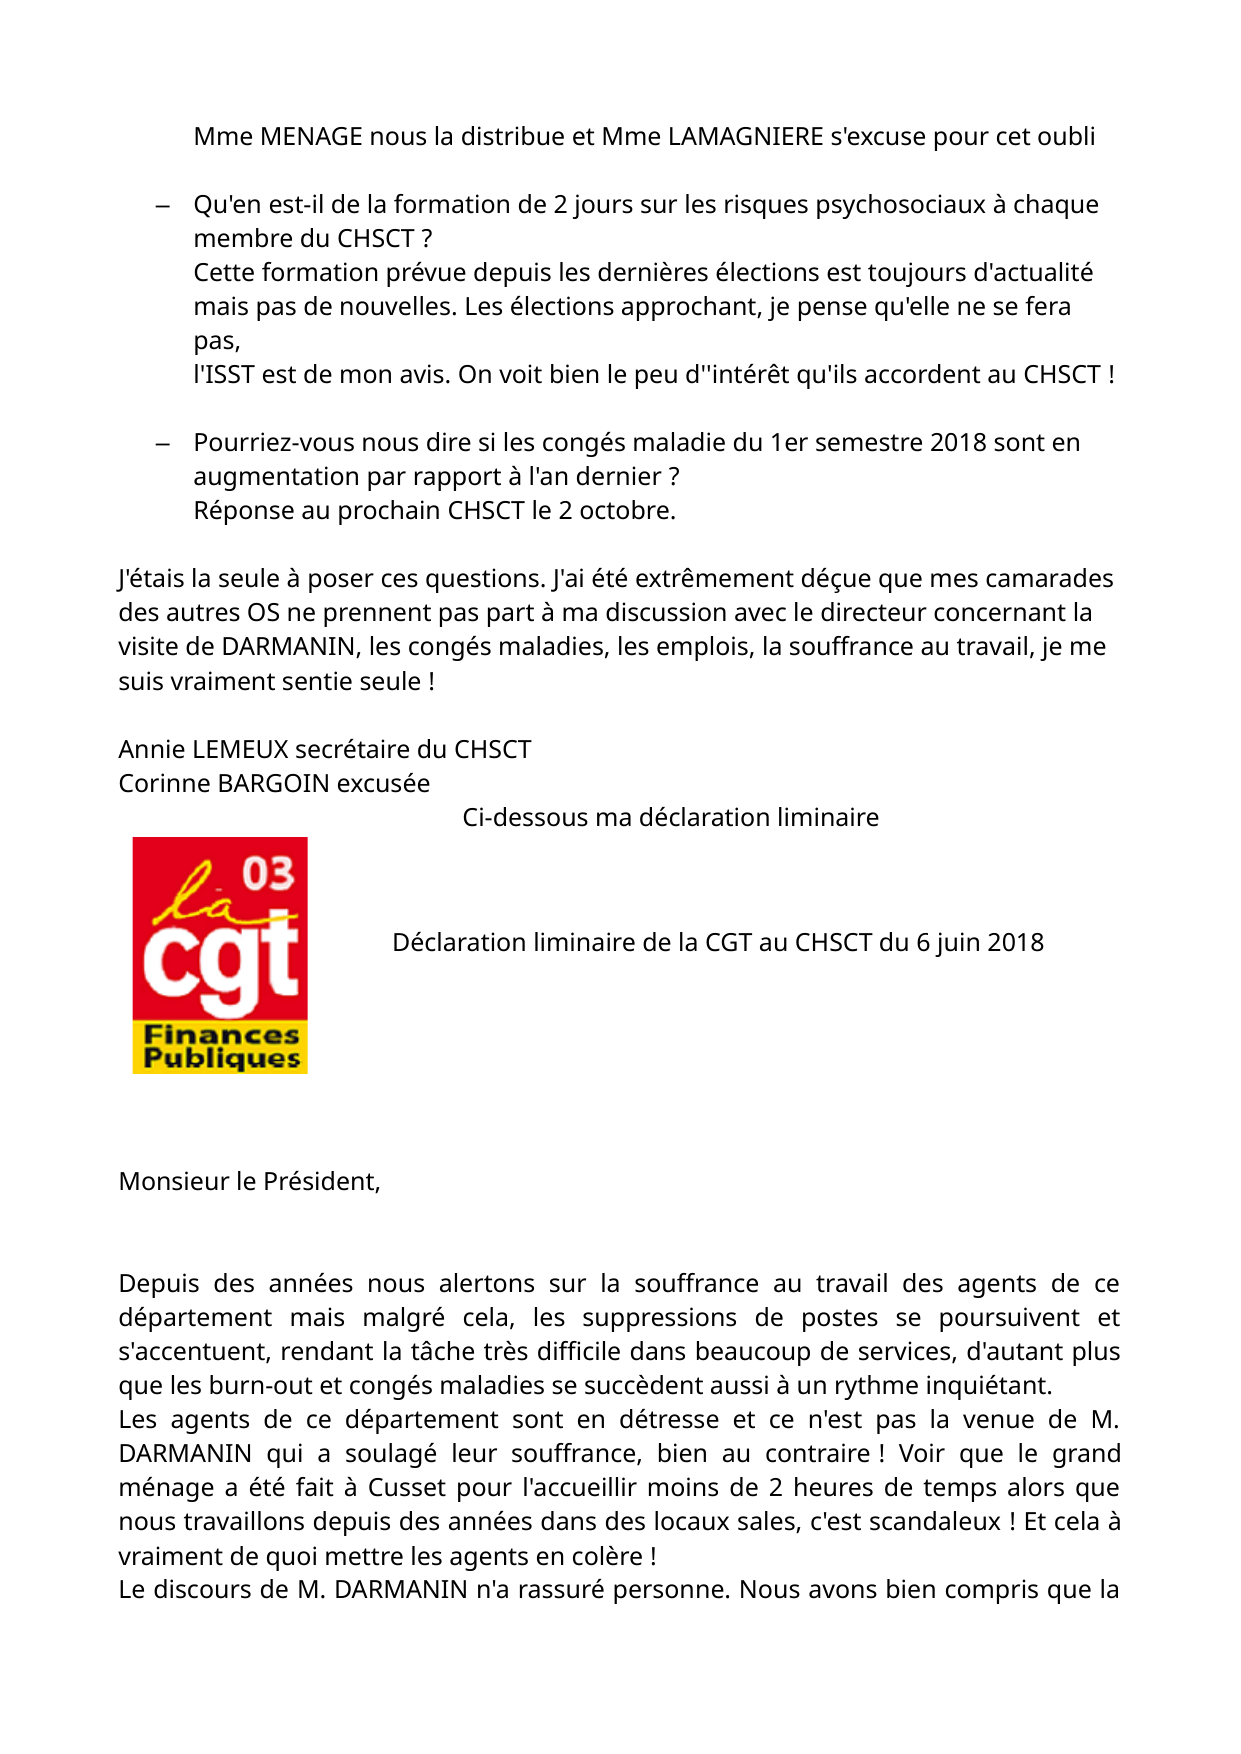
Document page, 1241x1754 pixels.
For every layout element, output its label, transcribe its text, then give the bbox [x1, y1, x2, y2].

text J'étais la seule à poser ces questions. J'ai été extrêmement déçue que mes camarades des autres OS ne prennent pas part à ma discussion avec le directeur concernant la visite de DARMANIN, les congés maladies, les emplois, la souffrance au travail, je me suis vraiment sentie seule ! [118, 561, 1122, 697]
text Ci-dessous ma déclaration liminaire [118, 799, 1122, 833]
list Qu'en est-il de la formation de 2 jours sur les risques psychosociaux à chaque membre du CHSCT ? [156, 186, 1122, 254]
list Réponse au prochain CHSCT le 2 octobre. [156, 493, 1122, 527]
text Les agents de ce département sont en détresse et ce n'est pas la venue de M. DARMANIN qui a soulagé leur souffrance, bien au contraire ! Voir que le grand ménage a été fait à Cusset pour l'accueillir moins de 2 heures de temps alors que nous travaillons depuis des années dans des locaux sales, c'est scandaleux ! Et cela à vraiment de quoi mettre les agents en colère ! [118, 1402, 1122, 1572]
text Déclaration liminaire de la CGT au CHSCT du 6 juin 2018 [308, 925, 1122, 959]
list Pourriez-vous nous dire si les congés maladie du 1er semestre 2018 sont en augmentation par rapport à l'an dernier ? [156, 425, 1122, 493]
list mais pas de nouvelles. Les élections approchant, je pense qu'elle ne se fera pas, [156, 288, 1122, 357]
picture [132, 837, 308, 1074]
text Corinne BARGOIN excusée [118, 765, 1122, 799]
text Monsieur le Président, [118, 1163, 1122, 1197]
text Annie LEMEUX secrétaire du CHSCT [118, 731, 1122, 765]
list Cette formation prévue depuis les dernières élections est toujours d'actualité [156, 254, 1122, 288]
list l'ISST est de mon avis. On voit bien le peu d''intérêt qu'ils accordent au CHSCT ! [156, 357, 1122, 391]
list Mme MENAGE nous la distribue et Mme LAMAGNIERE s'excuse pour cet oubli [156, 118, 1122, 152]
text Le discours de M. DARMANIN n'a rassuré personne. Nous avons bien compris que la [118, 1572, 1122, 1606]
text Depuis des années nous alertons sur la souffrance au travail des agents de ce département mais malgré cela, les suppressions de postes se poursuivent et s'accentuent, rendant la tâche très difficile dans beaucoup de services, d'autant plus que les burn-out et congés maladies se succèdent aussi à un rythme inquiétant. [118, 1266, 1122, 1402]
